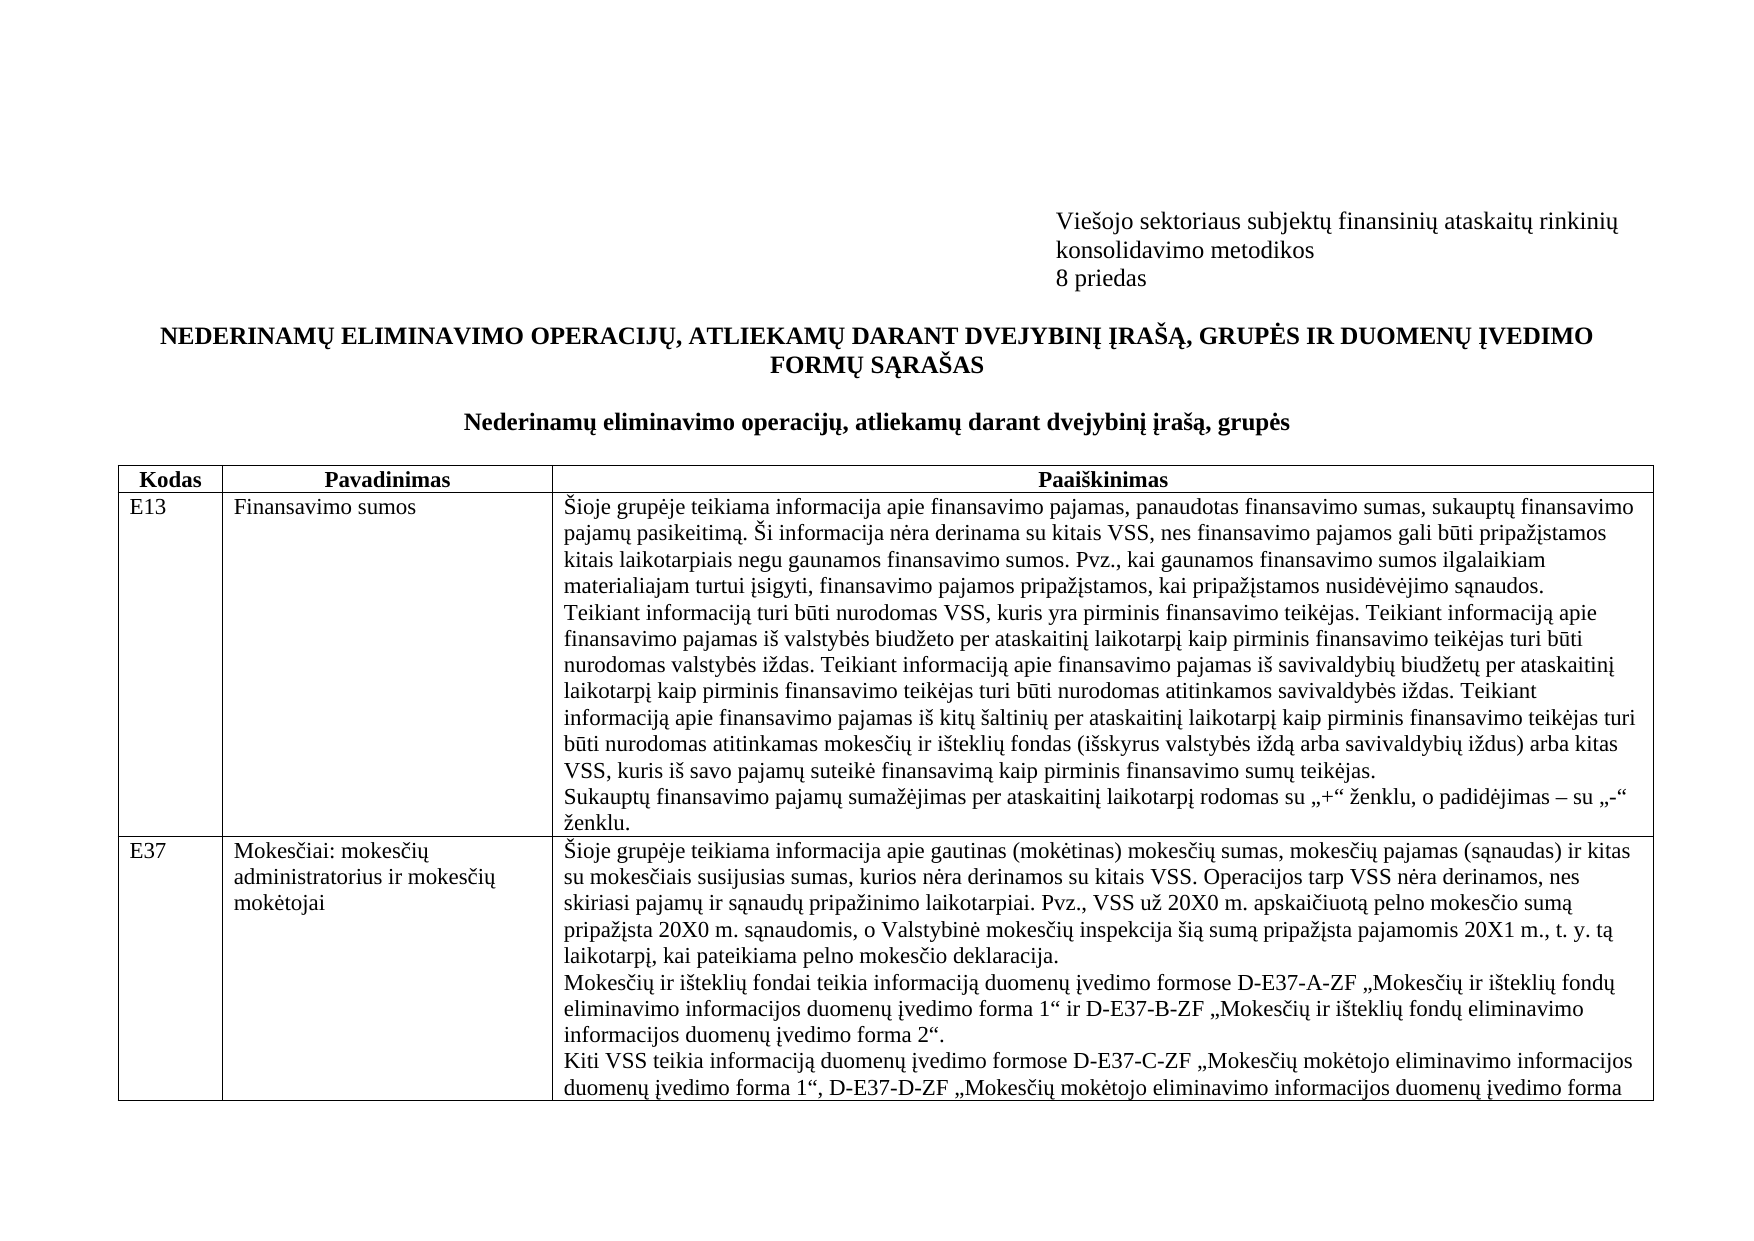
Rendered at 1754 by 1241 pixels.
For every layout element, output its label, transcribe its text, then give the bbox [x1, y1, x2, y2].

text Viešojo sektoriaus subjektų finansinių ataskaitų rinkinių [1056, 206, 1636, 235]
table_cell Šioje grupėje teikiama informacija apie gautinas (mokėtinas) mokesčių sumas, mokesčių pajamas (sąnaudas) ir kitas su mokesčiais susijusias sumas, kurios nėra derinamos su kitais VSS. Operacijos tarp VSS nėra derinamos, nes skiriasi pajamų ir sąnaudų pripažinimo laikotarpiai. Pvz., VSS už 20X0 m. apskaičiuotą pelno mokesčio sumą pripažįsta 20X0 m. sąnaudomis, o Valstybinė mokesčių inspekcija šią sumą pripažįsta pajamomis 20X1 m., t. y. tą laikotarpį, kai pateikiama pelno mokesčio deklaracija. Mokesčių ir išteklių fondai teikia informaciją duomenų įvedimo formose D-E37-A-ZF „Mokesčių ir išteklių fondų eliminavimo informacijos duomenų įvedimo forma 1“ ir D-E37-B-ZF „Mokesčių ir išteklių fondų eliminavimo informacijos duomenų įvedimo forma 2“. Kiti VSS teikia informaciją duomenų įvedimo formose D-E37-C-ZF „Mokesčių mokėtojo eliminavimo informacijos duomenų įvedimo forma 1“, D-E37-D-ZF „Mokesčių mokėtojo eliminavimo informacijos duomenų įvedimo forma [553, 837, 1653, 1100]
table_header Kodas [119, 466, 222, 492]
text Nederinamų eliminavimo operacijų, atliekamų darant dvejybinį įrašą, grupės [118, 407, 1636, 436]
table_cell Šioje grupėje teikiama informacija apie finansavimo pajamas, panaudotas finansavimo sumas, sukauptų finansavimo pajamų pasikeitimą. Ši informacija nėra derinama su kitais VSS, nes finansavimo pajamos gali būti pripažįstamos kitais laikotarpiais negu gaunamos finansavimo sumos. Pvz., kai gaunamos finansavimo sumos ilgalaikiam materialiajam turtui įsigyti, finansavimo pajamos pripažįstamos, kai pripažįstamos nusidėvėjimo sąnaudos. Teikiant informaciją turi būti nurodomas VSS, kuris yra pirminis finansavimo teikėjas. Teikiant informaciją apie finansavimo pajamas iš valstybės biudžeto per ataskaitinį laikotarpį kaip pirminis finansavimo teikėjas turi būti nurodomas valstybės iždas. Teikiant informaciją apie finansavimo pajamas iš savivaldybių biudžetų per ataskaitinį laikotarpį kaip pirminis finansavimo teikėjas turi būti nurodomas atitinkamos savivaldybės iždas. Teikiant informaciją apie finansavimo pajamas iš kitų šaltinių per ataskaitinį laikotarpį kaip pirminis finansavimo teikėjas turi būti nurodomas atitinkamas mokesčių ir išteklių fondas (išskyrus valstybės iždą arba savivaldybių iždus) arba kitas VSS, kuris iš savo pajamų suteikė finansavimą kaip pirminis finansavimo sumų teikėjas. Sukauptų finansavimo pajamų sumažėjimas per ataskaitinį laikotarpį rodomas su „+“ ženklu, o padidėjimas – su „-“ ženklu. [553, 493, 1653, 836]
text 8 priedas [1056, 263, 1636, 292]
text konsolidavimo metodikos [1056, 235, 1636, 263]
table_header Pavadinimas [223, 466, 552, 492]
table_header Paaiškinimas [553, 466, 1653, 492]
table_cell E37 [119, 837, 222, 1100]
text NEDERINAMŲ ELIMINAVIMO OPERACIJŲ, ATLIEKAMŲ DARANT DVEJYBINĮ ĮRAŠĄ, GRUPĖS IR DUOMENŲ ĮVEDIMO FORMŲ SĄRAŠAS [118, 321, 1636, 378]
table_cell E13 [119, 493, 222, 836]
table_cell Mokesčiai: mokesčių administratorius ir mokesčių mokėtojai [223, 837, 552, 1100]
table_cell Finansavimo sumos [223, 493, 552, 836]
